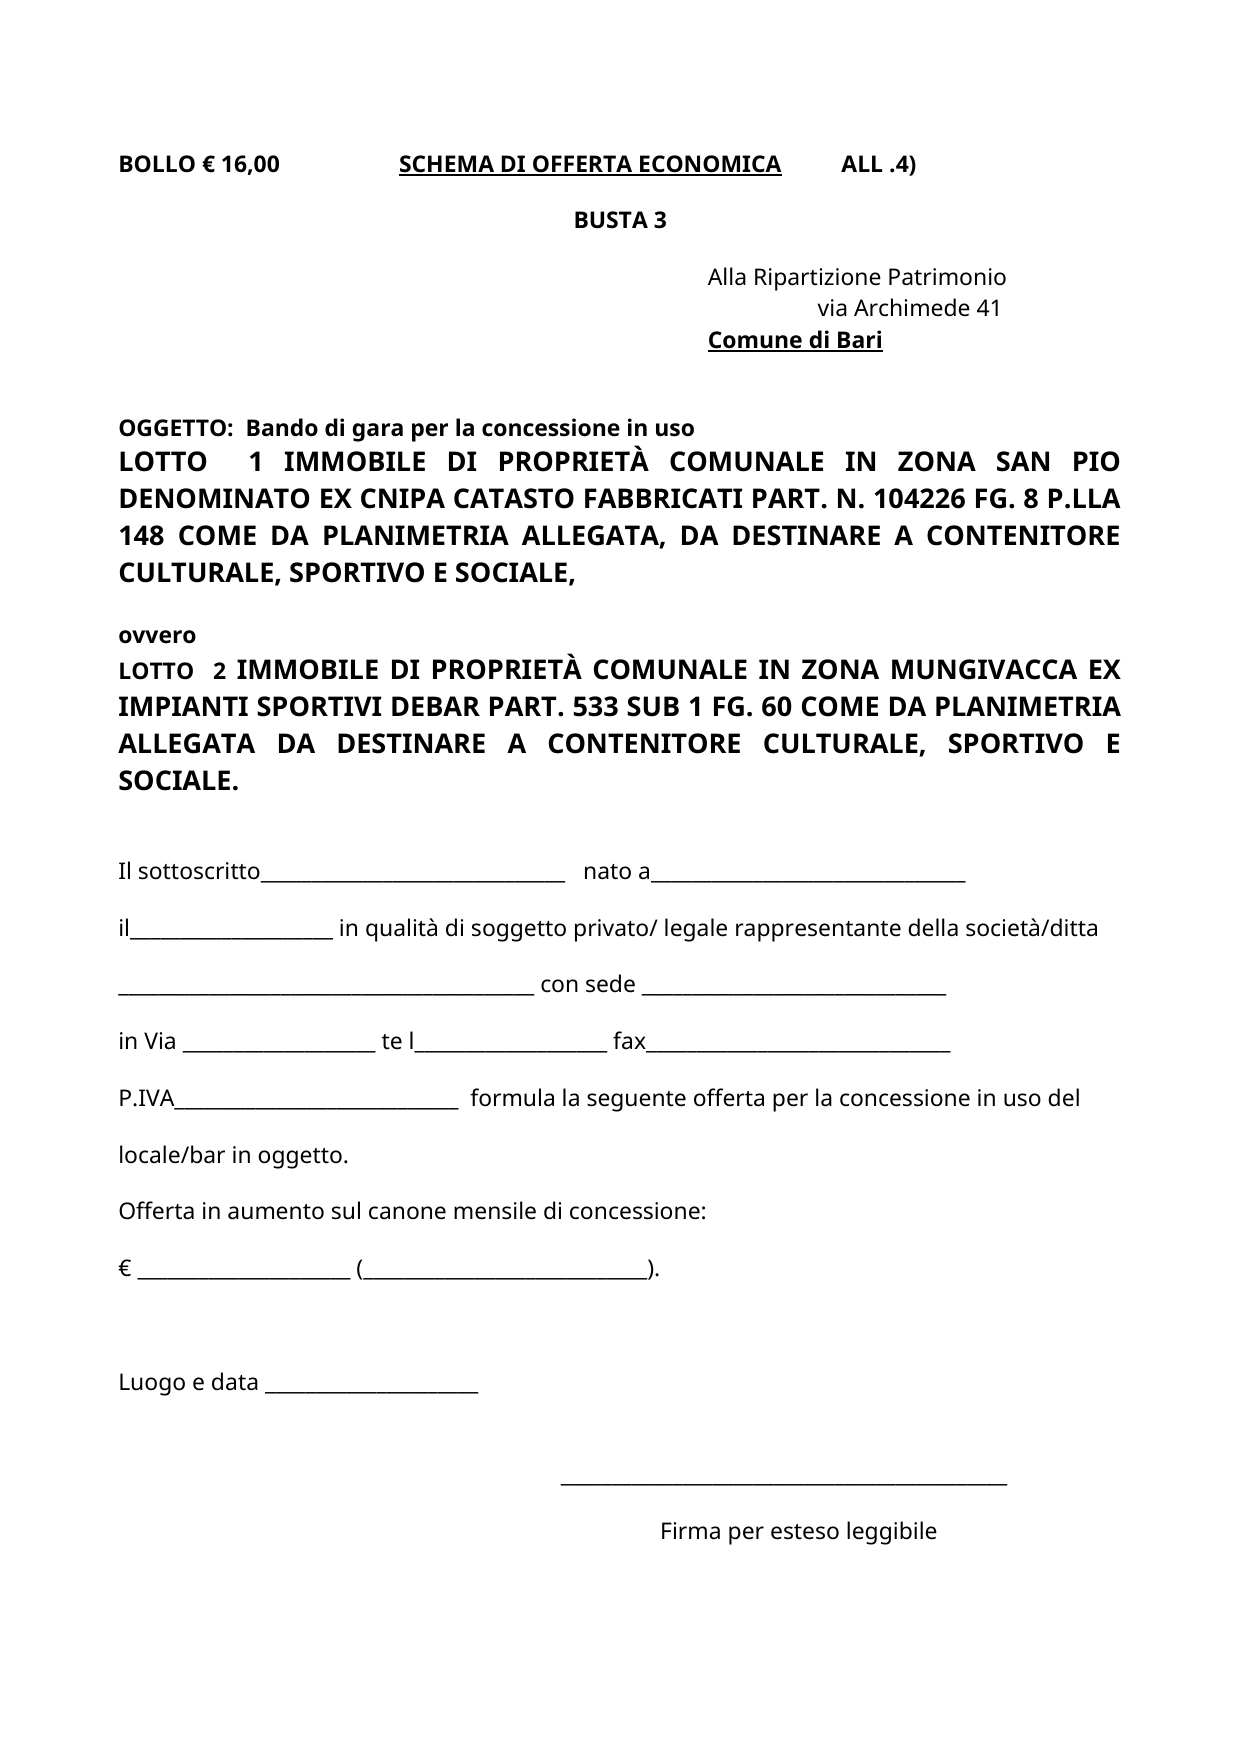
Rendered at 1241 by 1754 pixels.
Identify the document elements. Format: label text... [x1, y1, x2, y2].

text LOTTO 1 IMMOBILE di proprietà comunale in zona san pio denominato ex CNIPA catasto fabbricati part. n. 104226 fg. 8 p.lla 148 come da planimetria allegata, da destinare a contenitore culturale, sportivo e sociale, [118, 443, 1122, 590]
text BOLLO € 16,00 SCHEMA DI OFFERTA ECONOMICA ALL .4) [118, 148, 1122, 179]
text OGGETTO: Bando di gara per la concessione in uso [118, 412, 1122, 443]
text Comune di Bari [118, 324, 1122, 355]
text ovvero [118, 619, 1122, 650]
text ____________________________________________ [561, 1422, 1122, 1489]
text Luogo e data _____________________ [118, 1366, 1122, 1397]
text LOTTO 2 IMMOBILE di proprietà comunale in zona mungivacca ex impianti sportivi DEBAR part. 533 sub 1 fg. 60 come da planimetria allegata da destinare a contenitore culturale, sportivo e sociale. [118, 650, 1122, 798]
text € _____________________ (____________________________). [118, 1252, 1122, 1283]
text via Archimede 41 [782, 292, 1122, 324]
text Alla Ripartizione Patrimonio [118, 261, 1122, 292]
text Il sottoscritto______________________________ nato a_______________________________ [118, 855, 1122, 886]
text _________________________________________ con sede ______________________________ [118, 968, 1122, 999]
text locale/bar in oggetto. [118, 1138, 1122, 1170]
text P.IVA____________________________ formula la seguente offerta per la concessione in uso del [118, 1082, 1122, 1113]
text Offerta in aumento sul canone mensile di concessione: [118, 1195, 1122, 1227]
text in Via ___________________ te l___________________ fax______________________________ [118, 1025, 1122, 1056]
text Firma per esteso leggibile [118, 1515, 1122, 1546]
text BUSTA 3 [118, 204, 1122, 236]
text il____________________ in qualità di soggetto privato/ legale rappresentante della società/ditta [118, 911, 1122, 943]
